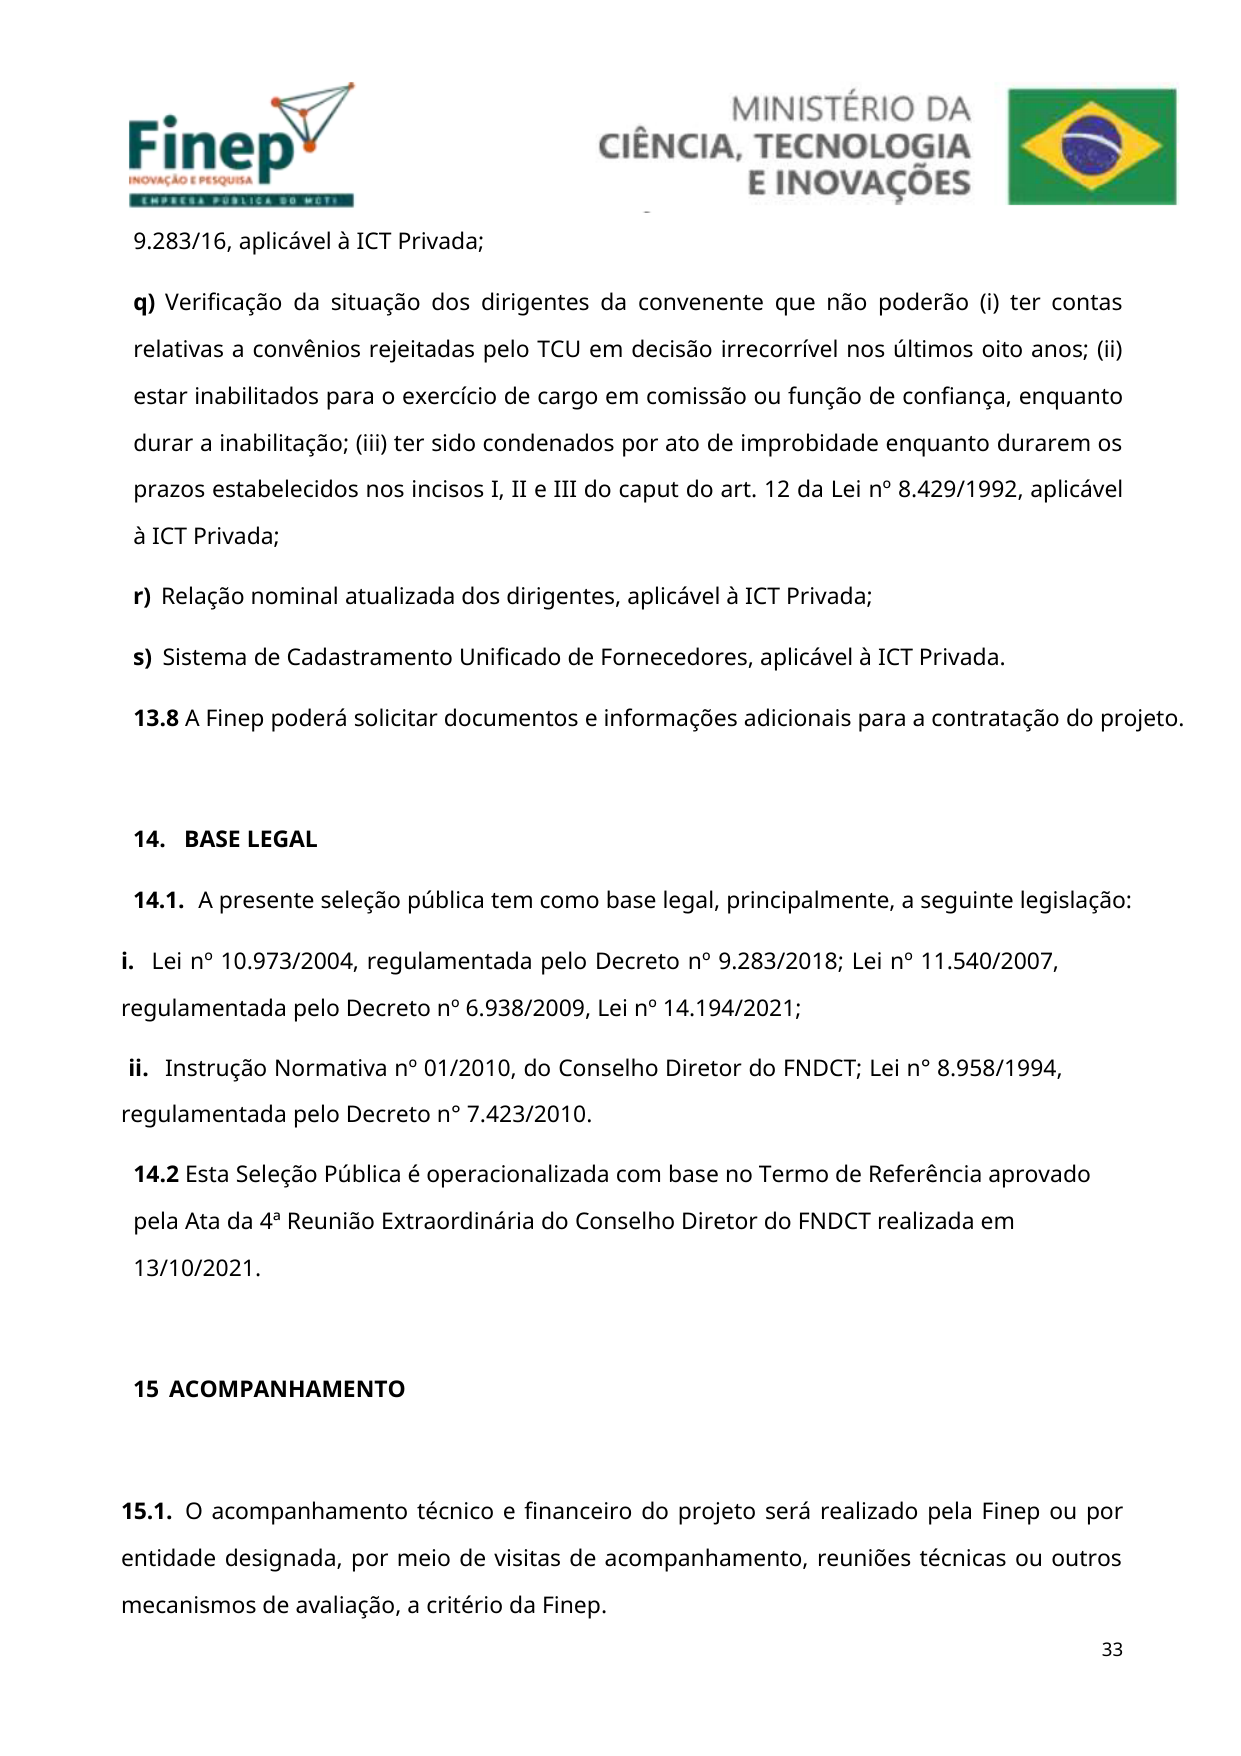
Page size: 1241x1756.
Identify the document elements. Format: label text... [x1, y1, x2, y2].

list Lei nº 10.973/2004, regulamentada pelo Decreto nº 9.283/2018; Lei nº 11.540/2007, regulamentada pelo Decreto nº 6.938/2009, Lei nº 14.194/2021; [121, 945, 1123, 1023]
list BASE LEGAL [133, 823, 1188, 854]
list ACOMPANHAMENTO [133, 1373, 1188, 1404]
list O acompanhamento técnico e financeiro do projeto será realizado pela Finep ou por entidade designada, por meio de visitas de acompanhamento, reuniões técnicas ou outros mecanismos de avaliação, a critério da Finep. [121, 1495, 1123, 1620]
list A presente seleção pública tem como base legal, principalmente, a seguinte legislação: [133, 884, 1188, 915]
text 9.283/16, aplicável à ICT Privada; [133, 194, 1188, 256]
text 13.8 A Finep poderá solicitar documentos e informações adicionais para a contratação do projeto. [133, 702, 1188, 733]
list Instrução Normativa nº 01/2010, do Conselho Diretor do FNDCT; Lei n° 8.958/1994, regulamentada pelo Decreto n° 7.423/2010. [121, 1051, 1123, 1129]
list Sistema de Cadastramento Unificado de Fornecedores, aplicável à ICT Privada. [133, 641, 1188, 672]
list Verificação da situação dos dirigentes da convenente que não poderão (i) ter contas relativas a convênios rejeitadas pelo TCU em decisão irrecorrível nos últimos oito anos; (ii) estar inabilitados para o exercício de cargo em comissão ou função de confiança, enquanto durar a inabilitação; (iii) ter sido condenados por ato de improbidade enquanto durarem os prazos estabelecidos nos incisos I, II e III do caput do art. 12 da Lei nº 8.429/1992, aplicável à ICT Privada; [133, 286, 1123, 552]
text 14.2 Esta Seleção Pública é operacionalizada com base no Termo de Referência aprovado pela Ata da 4ª Reunião Extraordinária do Conselho Diretor do FNDCT realizada em 13/10/2021. [133, 1158, 1124, 1283]
list Relação nominal atualizada dos dirigentes, aplicável à ICT Privada; [133, 580, 1188, 611]
